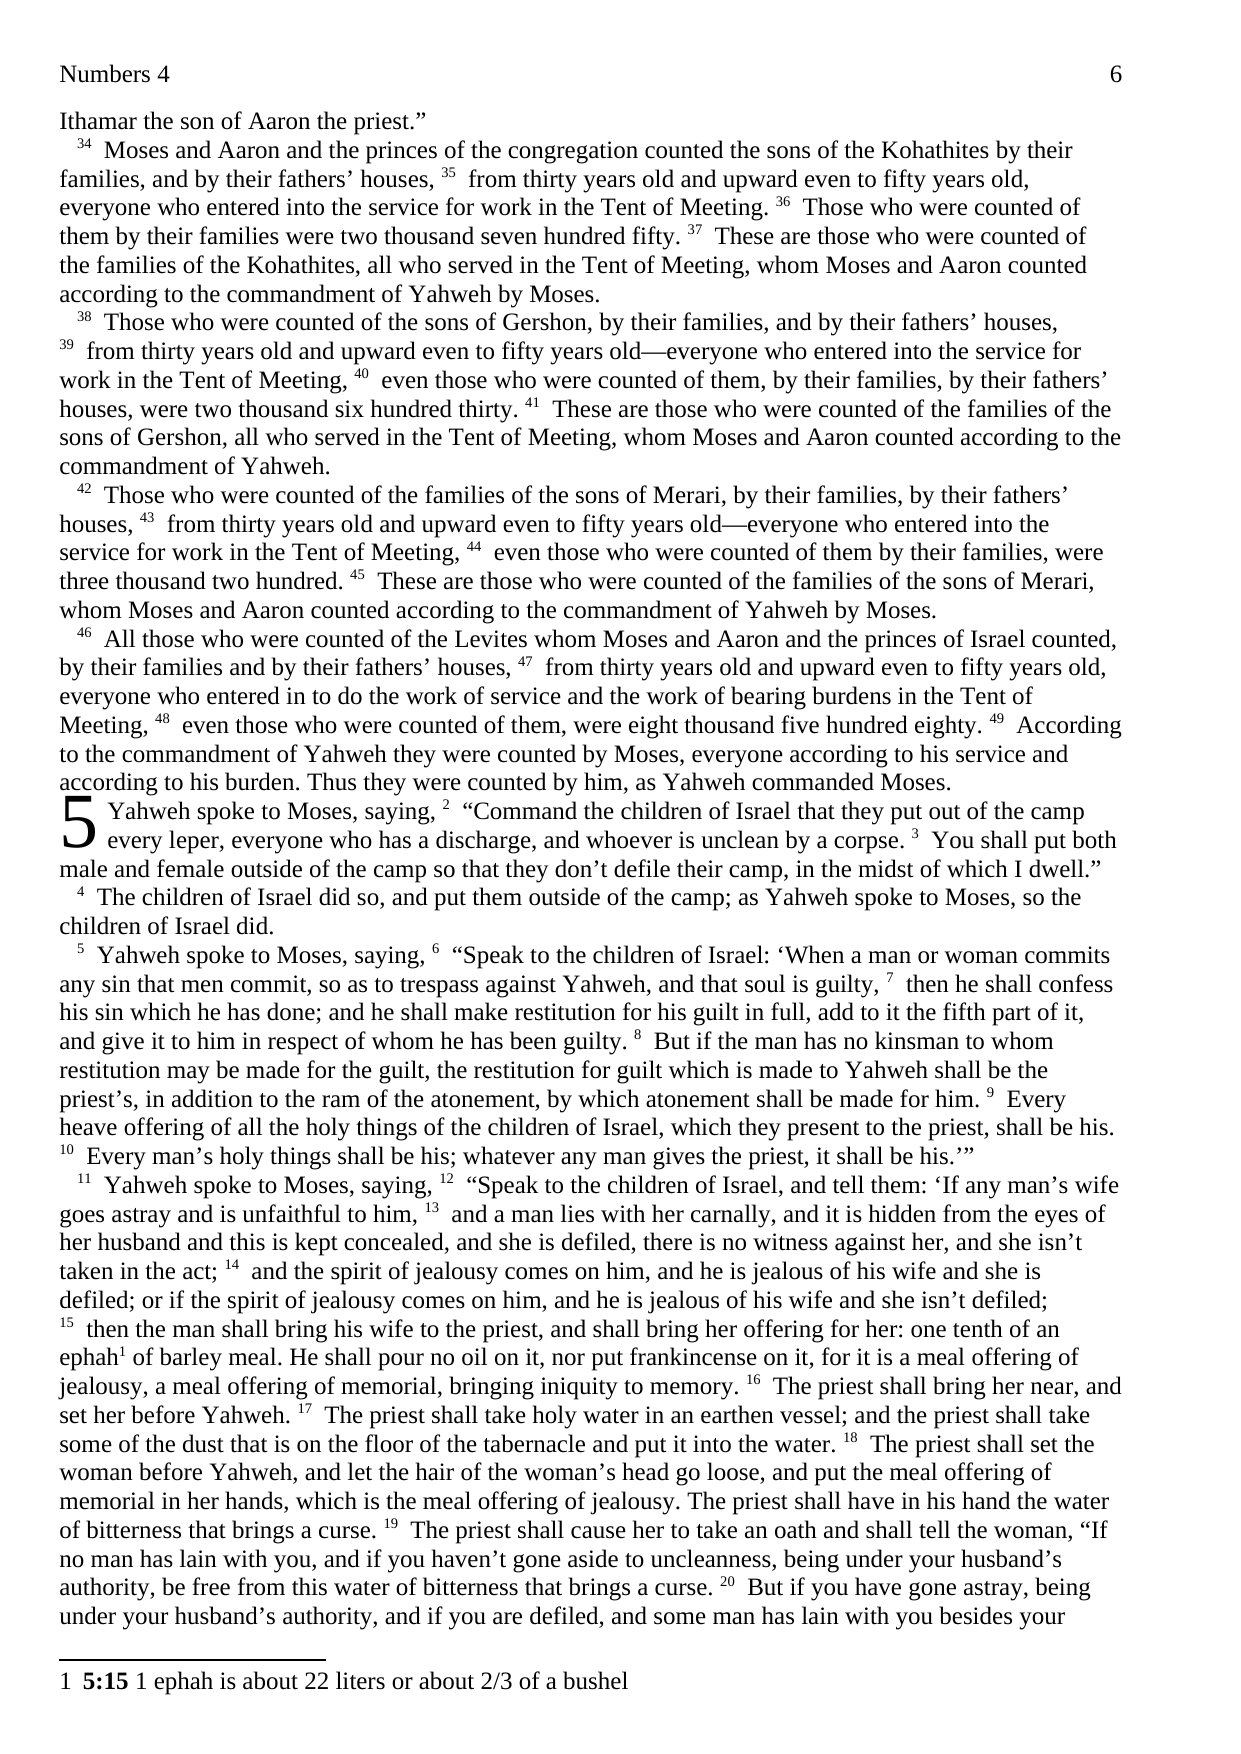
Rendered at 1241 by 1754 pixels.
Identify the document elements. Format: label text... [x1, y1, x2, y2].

text 5Yahweh spoke to Moses, saying, 2 “Command the children of Israel that they put out of the camp every leper, everyone who has a discharge, and whoever is unclean by a corpse. 3 You shall put both male and female outside of the camp so that they don’t defile their camp, in the midst of which I dwell.” [59, 796, 1122, 882]
text 38 Those who were counted of the sons of Gershon, by their families, and by their fathers’ houses, 39 from thirty years old and upward even to fifty years old—everyone who entered into the service for work in the Tent of Meeting, 40 even those who were counted of them, by their families, by their fathers’ houses, were two thousand six hundred thirty. 41 These are those who were counted of the families of the sons of Gershon, all who served in the Tent of Meeting, whom Moses and Aaron counted according to the commandment of Yahweh. [59, 307, 1122, 480]
text 4 The children of Israel did so, and put them outside of the camp; as Yahweh spoke to Moses, so the children of Israel did. [59, 882, 1122, 940]
text 46 All those who were counted of the Levites whom Moses and Aaron and the princes of Israel counted, by their families and by their fathers’ houses, 47 from thirty years old and upward even to fifty years old, everyone who entered in to do the work of service and the work of bearing burdens in the Tent of Meeting, 48 even those who were counted of them, were eight thousand five hundred eighty. 49 According to the commandment of Yahweh they were counted by Moses, everyone according to his service and according to his burden. Thus they were counted by him, as Yahweh commanded Moses. [59, 624, 1122, 796]
text 5:15 1 ephah is about 22 liters or about 2/3 of a bushel [59, 1666, 1122, 1695]
text 34 Moses and Aaron and the princes of the congregation counted the sons of the Kohathites by their families, and by their fathers’ houses, 35 from thirty years old and upward even to fifty years old, everyone who entered into the service for work in the Tent of Meeting. 36 Those who were counted of them by their families were two thousand seven hundred fifty. 37 These are those who were counted of the families of the Kohathites, all who served in the Tent of Meeting, whom Moses and Aaron counted according to the commandment of Yahweh by Moses. [59, 135, 1122, 307]
text 5 Yahweh spoke to Moses, saying, 6 “Speak to the children of Israel: ‘When a man or woman commits any sin that men commit, so as to trespass against Yahweh, and that soul is guilty, 7 then he shall confess his sin which he has done; and he shall make restitution for his guilt in full, add to it the fifth part of it, and give it to him in respect of whom he has been guilty. 8 But if the man has no kinsman to whom restitution may be made for the guilt, the restitution for guilt which is made to Yahweh shall be the priest’s, in addition to the ram of the atonement, by which atonement shall be made for him. 9 Every heave offering of all the holy things of the children of Israel, which they present to the priest, shall be his. 10 Every man’s holy things shall be his; whatever any man gives the priest, it shall be his.’” [59, 940, 1122, 1170]
text Ithamar the son of Aaron the priest.” [59, 106, 1122, 135]
text 11 Yahweh spoke to Moses, saying, 12 “Speak to the children of Israel, and tell them: ‘If any man’s wife goes astray and is unfaithful to him, 13 and a man lies with her carnally, and it is hidden from the eyes of her husband and this is kept concealed, and she is defiled, there is no witness against her, and she isn’t taken in the act; 14 and the spirit of jealousy comes on him, and he is jealous of his wife and she is defiled; or if the spirit of jealousy comes on him, and he is jealous of his wife and she isn’t defiled; 15 then the man shall bring his wife to the priest, and shall bring her offering for her: one tenth of an ephah of barley meal. He shall pour no oil on it, nor put frankincense on it, for it is a meal offering of jealousy, a meal offering of memorial, bringing iniquity to memory. 16 The priest shall bring her near, and set her before Yahweh. 17 The priest shall take holy water in an earthen vessel; and the priest shall take some of the dust that is on the floor of the tabernacle and put it into the water. 18 The priest shall set the woman before Yahweh, and let the hair of the woman’s head go loose, and put the meal offering of memorial in her hands, which is the meal offering of jealousy. The priest shall have in his hand the water of bitterness that brings a curse. 19 The priest shall cause her to take an oath and shall tell the woman, “If no man has lain with you, and if you haven’t gone aside to uncleanness, being under your husband’s authority, be free from this water of bitterness that brings a curse. 20 But if you have gone astray, being under your husband’s authority, and if you are defiled, and some man has lain with you besides your [59, 1170, 1122, 1630]
text 42 Those who were counted of the families of the sons of Merari, by their families, by their fathers’ houses, 43 from thirty years old and upward even to fifty years old—everyone who entered into the service for work in the Tent of Meeting, 44 even those who were counted of them by their families, were three thousand two hundred. 45 These are those who were counted of the families of the sons of Merari, whom Moses and Aaron counted according to the commandment of Yahweh by Moses. [59, 480, 1122, 624]
